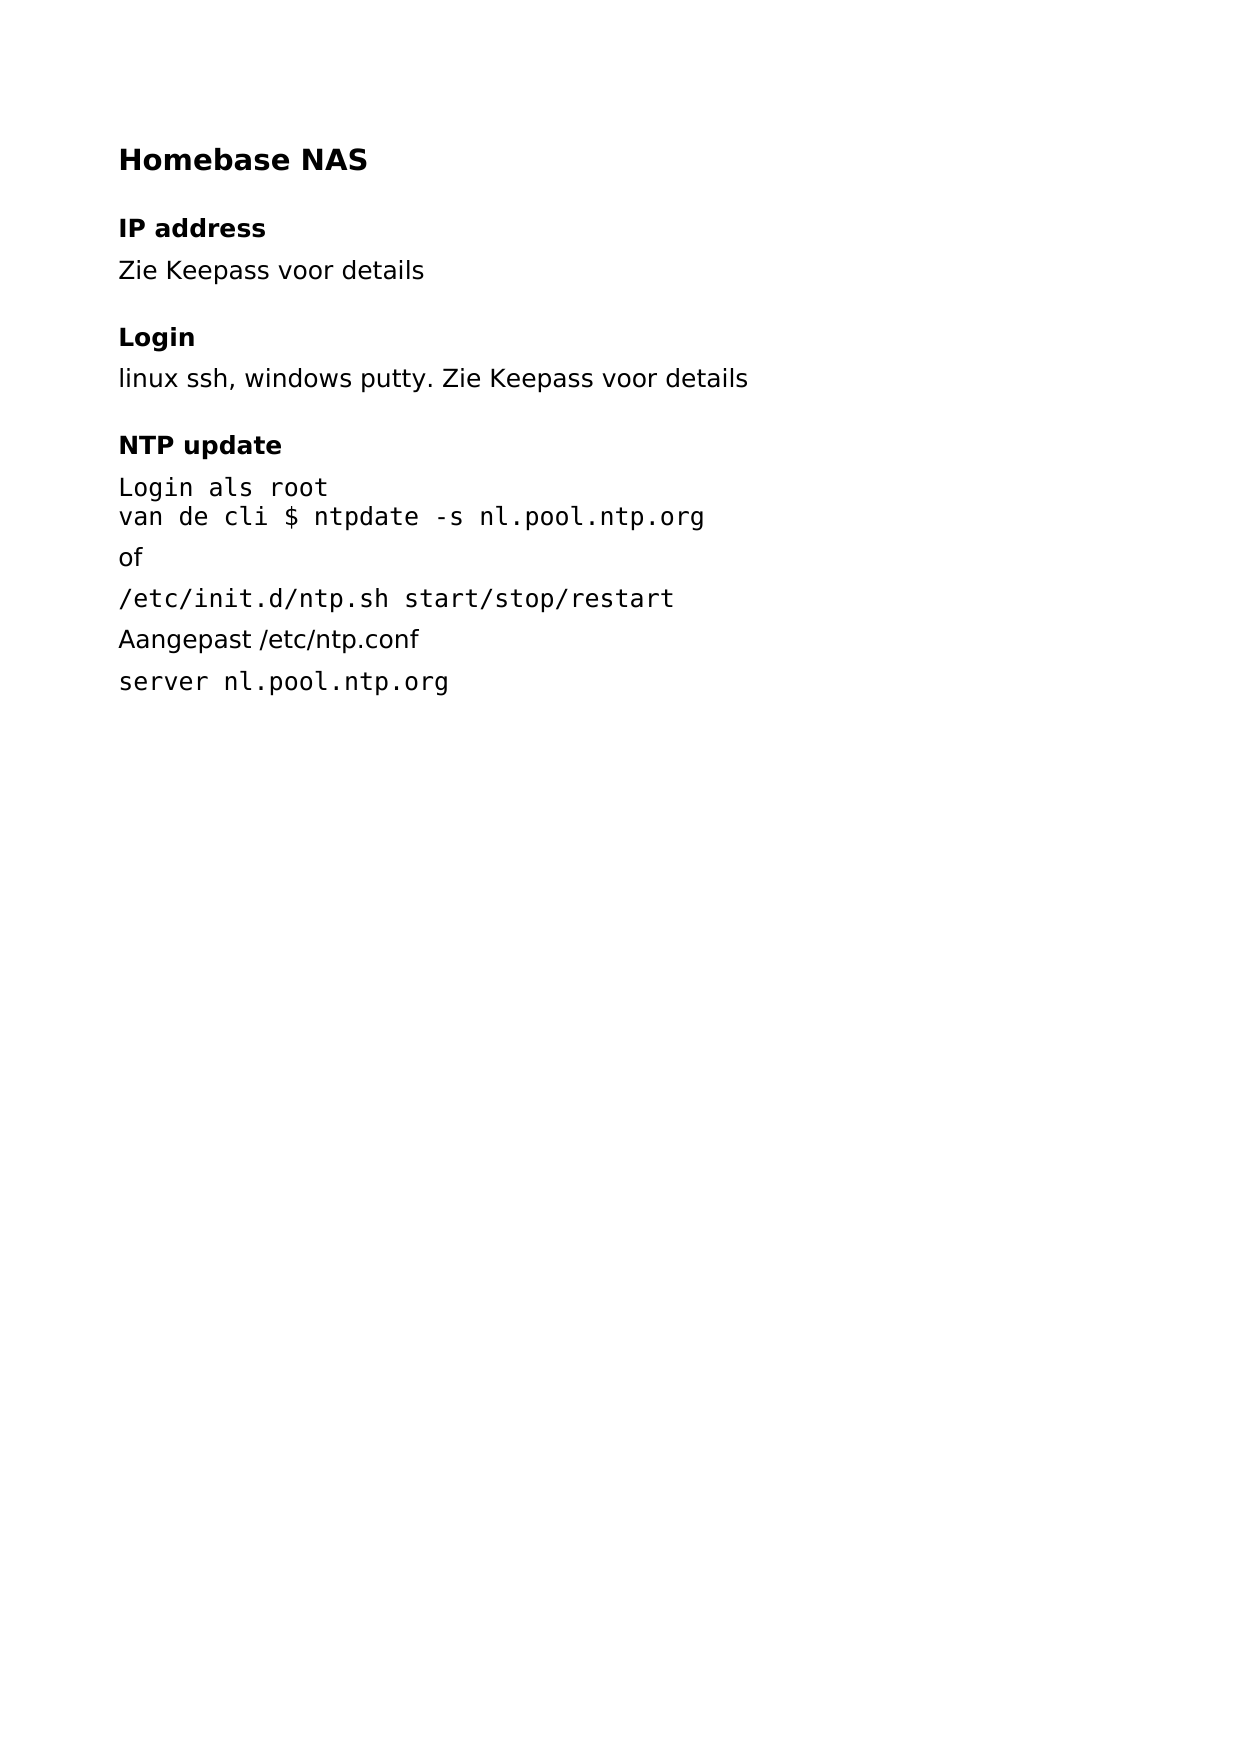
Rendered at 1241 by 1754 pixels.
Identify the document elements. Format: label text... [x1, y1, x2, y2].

text /etc/init.d/ntp.sh start/stop/restart [118, 585, 1122, 614]
subtitle Login [118, 323, 1122, 352]
text linux ssh, windows putty. Zie Keepass voor details [118, 364, 1122, 394]
subtitle NTP update [118, 431, 1122, 460]
subtitle IP address [118, 214, 1122, 244]
text Aangepast /etc/ntp.conf [118, 626, 1122, 655]
text Login als root van de cli $ ntpdate -s nl.pool.ntp.org [118, 473, 1122, 531]
text server nl.pool.ntp.org [118, 667, 1122, 696]
text of [118, 543, 1122, 572]
subtitle Homebase NAS [118, 143, 1122, 177]
text Zie Keepass voor details [118, 256, 1122, 285]
